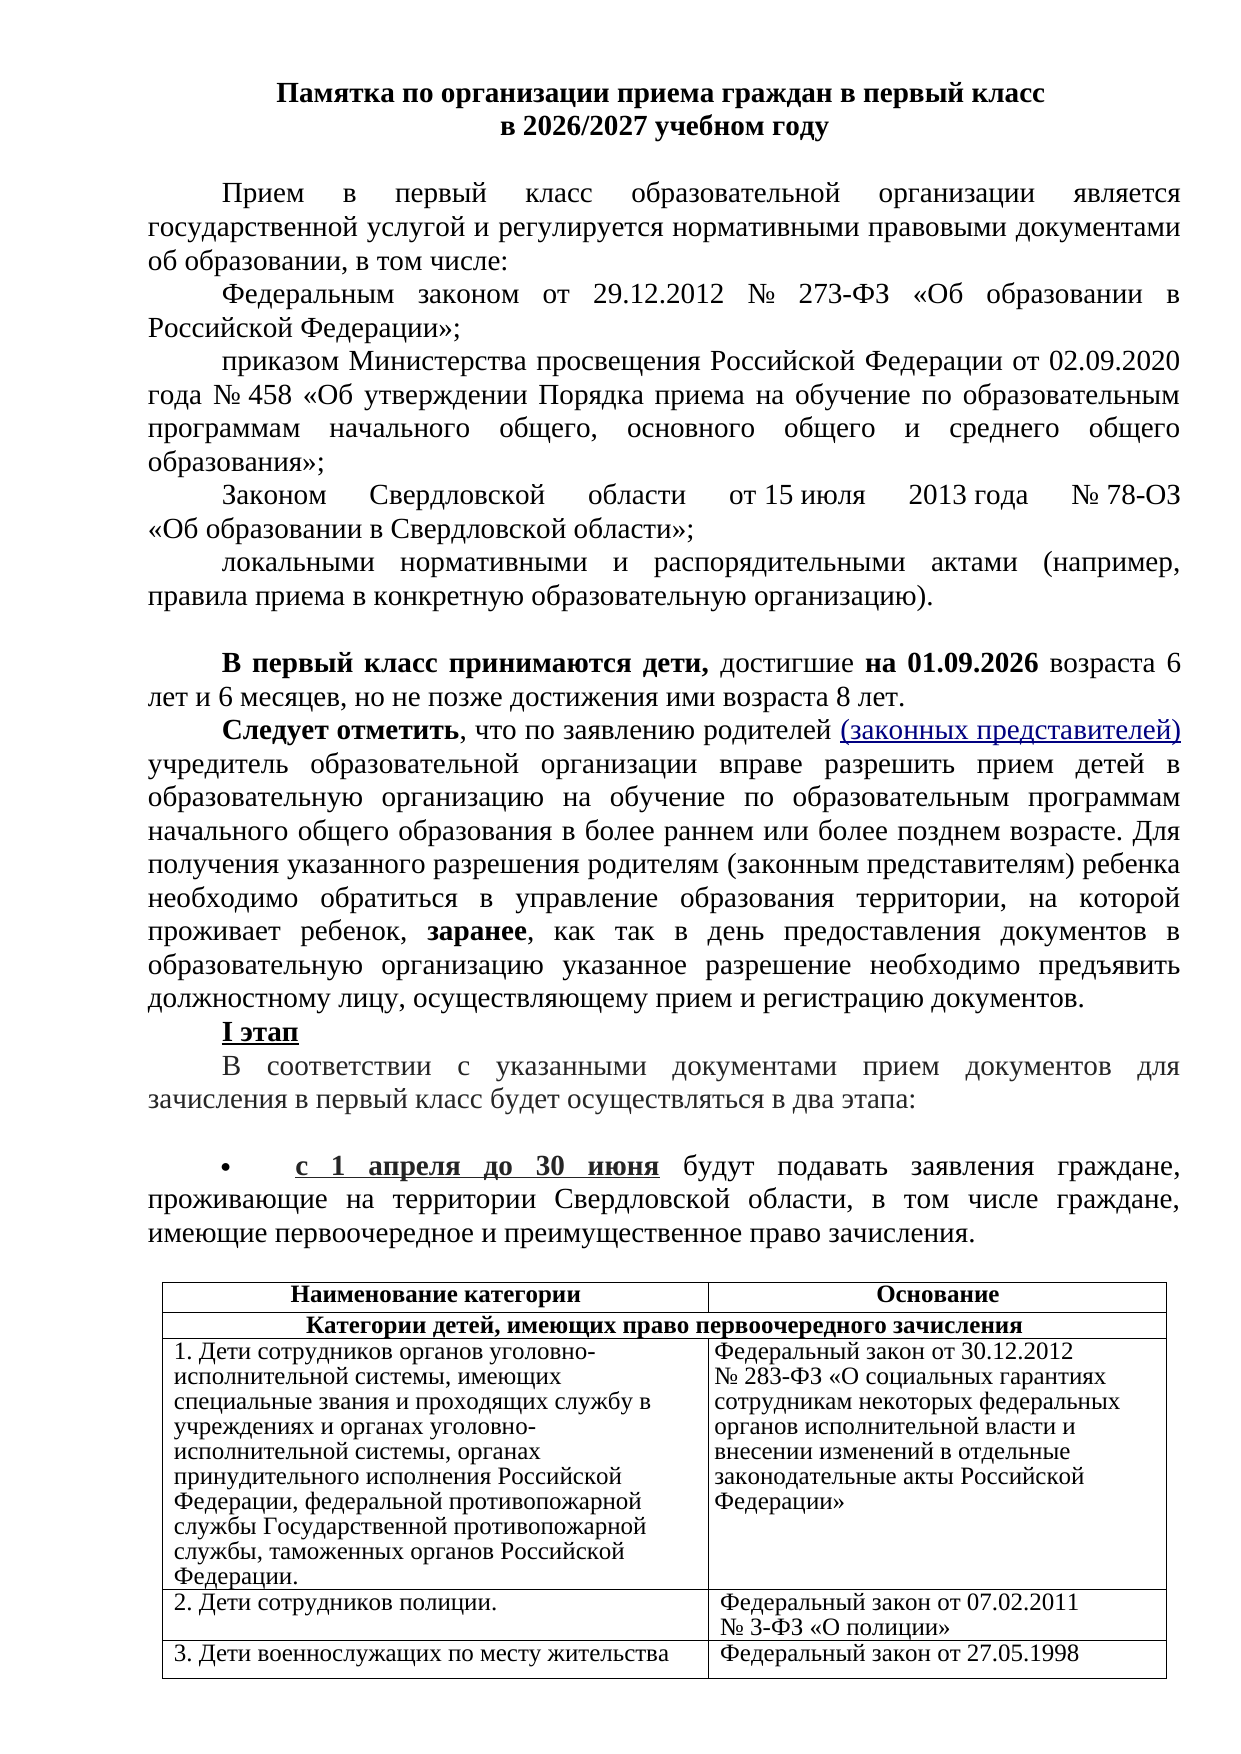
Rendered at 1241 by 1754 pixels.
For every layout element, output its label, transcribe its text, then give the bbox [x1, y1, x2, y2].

table_cell 2. Дети сотрудников полиции. [163, 1590, 708, 1640]
table_cell Федеральный закон от 27.05.1998 [709, 1641, 1166, 1678]
table_cell 1. Дети сотрудников органов уголовно-исполнительной системы, имеющих специальные звания и проходящих службу в учреждениях и органах уголовно-исполнительной системы, органах принудительного исполнения Российской Федерации, федеральной противопожарной службы Государственной противопожарной службы, таможенных органов Российской Федерации. [163, 1339, 708, 1589]
table_header Наименование категории [163, 1283, 708, 1312]
text I этап [148, 1014, 1181, 1048]
text Федеральным законом от 29.12.2012 № 273-ФЗ «Об образовании в Российской Федерации»; [148, 276, 1181, 343]
text приказом Министерства просвещения Российской Федерации от 02.09.2020 года № 458 «Об утверждении Порядка приема на обучение по образовательным программам начального общего, основного общего и среднего общего образования»; [148, 343, 1181, 477]
table_cell Федеральный закон от 07.02.2011 № 3-ФЗ «О полиции» [709, 1590, 1166, 1640]
text Прием в первый класс образовательной организации является государственной услугой и регулируется нормативными правовыми документами об образовании, в том числе: [148, 176, 1181, 276]
text В соответствии с указанными документами прием документов для зачисления в первый класс будет осуществляться в два этапа: [148, 1048, 1181, 1115]
text Законом Свердловской области от 15 июля 2013 года № 78-ОЗ «Об образовании в Свердловской области»; [148, 477, 1181, 544]
table_header Основание [709, 1283, 1166, 1312]
text В первый класс принимаются дети, достигшие на 01.09.2026 возраста 6 лет и 6 месяцев, но не позже достижения ими возраста 8 лет. [148, 645, 1181, 712]
text Следует отметить, что по заявлению родителей (законных представителей) учредитель образовательной организации вправе разрешить прием детей в образовательную организацию на обучение по образовательным программам начального общего образования в более раннем или более позднем возрасте. Для получения указанного разрешения родителям (законным представителям) ребенка необходимо обратиться в управление образования территории, на которой проживает ребенок, заранее, как так в день предоставления документов в образовательную организацию указанное разрешение необходимо предъявить должностному лицу, осуществляющему прием и регистрацию документов. [148, 712, 1181, 1014]
text локальными нормативными и распорядительными актами (например, правила приема в конкретную образовательную организацию). [148, 544, 1181, 612]
table_cell 3. Дети военнослужащих по месту жительства [163, 1641, 708, 1678]
list с 1 апреля до 30 июня будут подавать заявления граждане, проживающие на территории Свердловской области, в том числе граждане, имеющие первоочередное и преимущественное право зачисления. [148, 1148, 1181, 1248]
table_cell Категории детей, имеющих право первоочередного зачисления [163, 1313, 1166, 1338]
text Памятка по организации приема граждан в первый класс в 2026/2027 учебном году [148, 75, 1181, 142]
table_cell Федеральный закон от 30.12.2012 № 283-ФЗ «О социальных гарантиях сотрудникам некоторых федеральных органов исполнительной власти и внесении изменений в отдельные законодательные акты Российской Федерации» [709, 1339, 1166, 1589]
